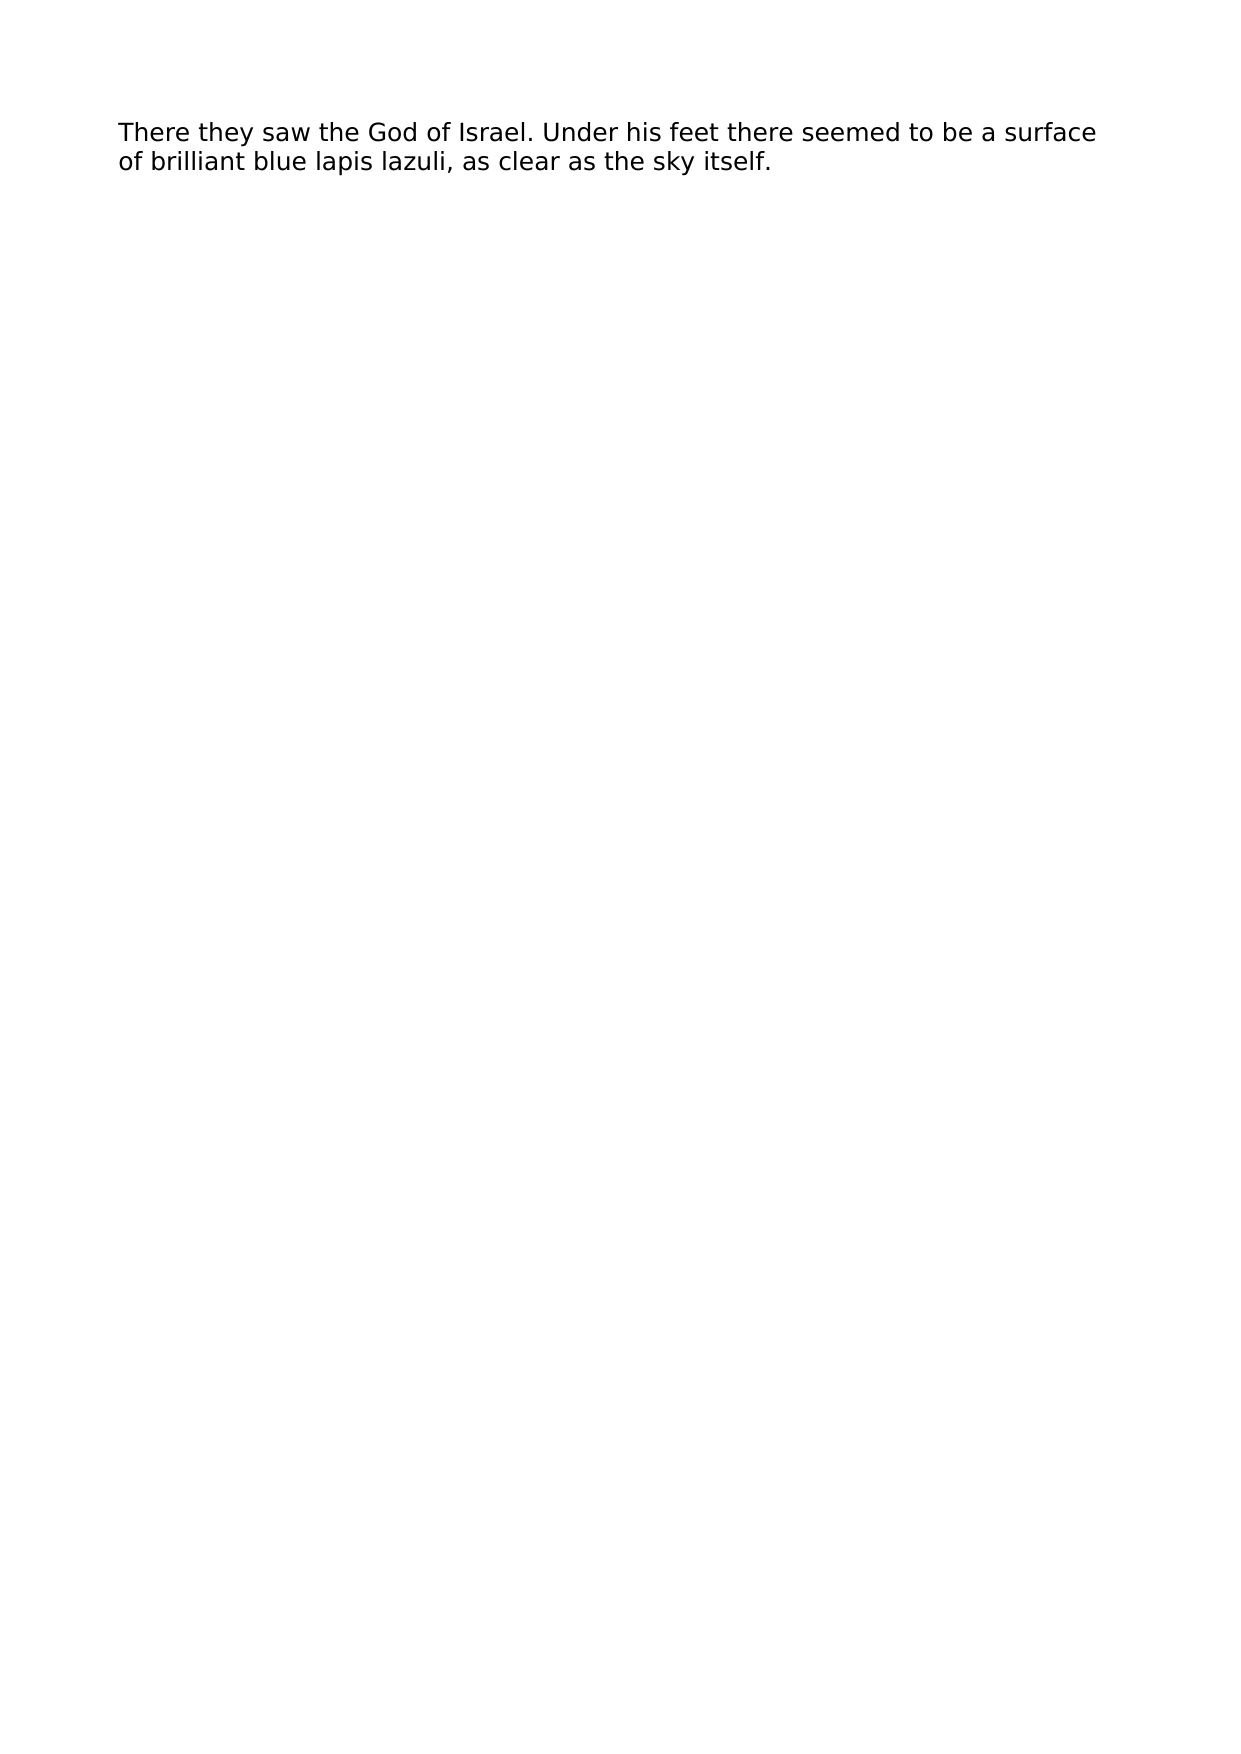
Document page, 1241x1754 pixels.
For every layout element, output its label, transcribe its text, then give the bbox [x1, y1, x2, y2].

text There they saw the God of Israel. Under his feet there seemed to be a surface of brilliant blue lapis lazuli, as clear as the sky itself. [118, 118, 1122, 176]
